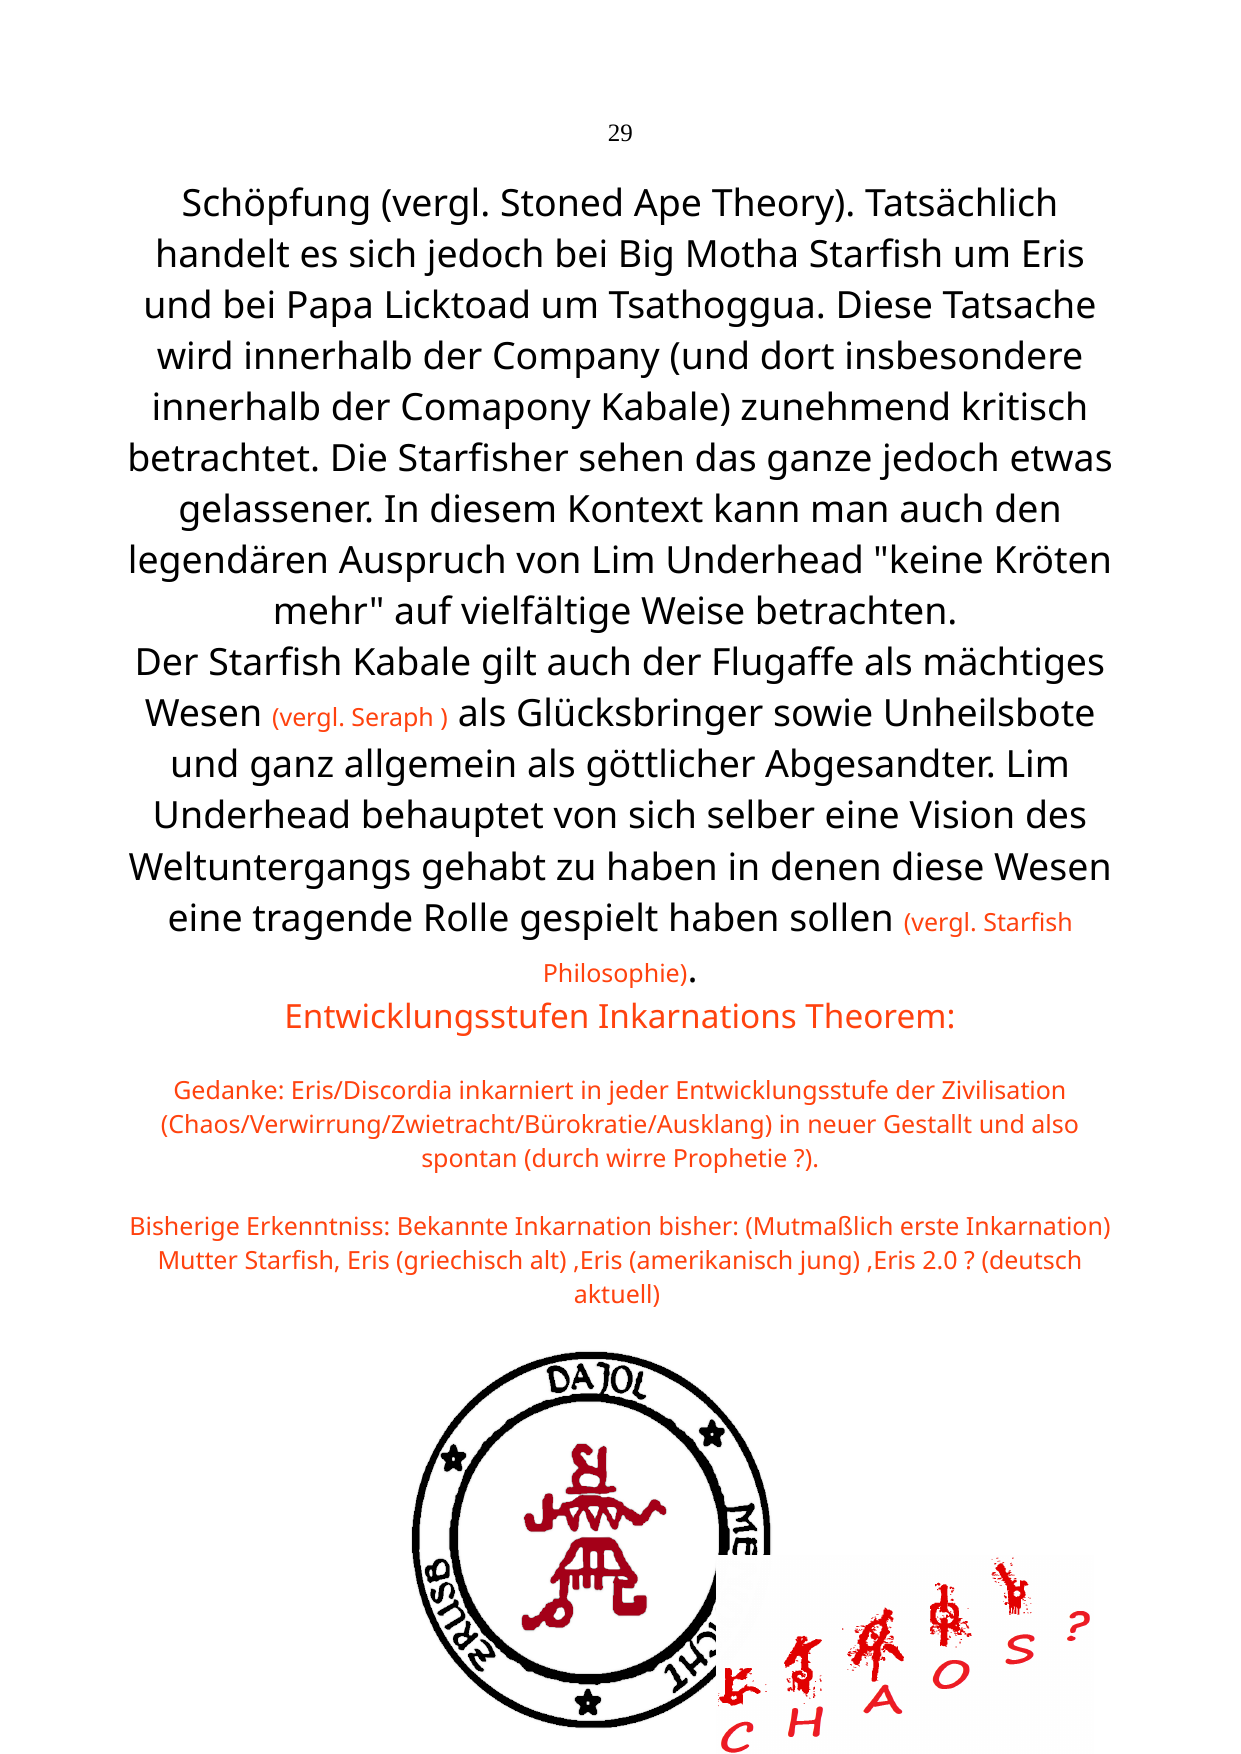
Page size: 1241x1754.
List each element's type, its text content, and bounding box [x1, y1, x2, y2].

text Schöpfung (vergl. Stoned Ape Theory). Tatsächlich handelt es sich jedoch bei Big Motha Starfish um Eris und bei Papa Licktoad um Tsathoggua. Diese Tatsache wird innerhalb der Company (und dort insbesondere innerhalb der Comapony Kabale) zunehmend kritisch betrachtet. Die Starfisher sehen das ganze jedoch etwas gelassener. In diesem Kontext kann man auch den legendären Auspruch von Lim Underhead "keine Kröten mehr" auf vielfältige Weise betrachten. Der Starfish Kabale gilt auch der Flugaffe als mächtiges Wesen (vergl. Seraph ) als Glücksbringer sowie Unheilsbote und ganz allgemein als göttlicher Abgesandter. Lim Underhead behauptet von sich selber eine Vision des Weltuntergangs gehabt zu haben in denen diese Wesen eine tragende Rolle gespielt haben sollen (vergl. Starfish Philosophie). [118, 176, 1122, 993]
text Entwicklungsstufen Inkarnations Theorem: Gedanke: Eris/Discordia inkarniert in jeder Entwicklungsstufe der Zivilisation (Chaos/Verwirrung/Zwietracht/Bürokratie/Ausklang) in neuer Gestallt und also spontan (durch wirre Prophetie ?). Bisherige Erkenntniss: Bekannte Inkarnation bisher: (Mutmaßlich erste Inkarnation) Mutter Starfish, Eris (griechisch alt) ,Eris (amerikanisch jung) ,Eris 2.0 ? (deutsch aktuell) [118, 993, 1122, 1311]
picture [401, 1338, 1094, 1754]
